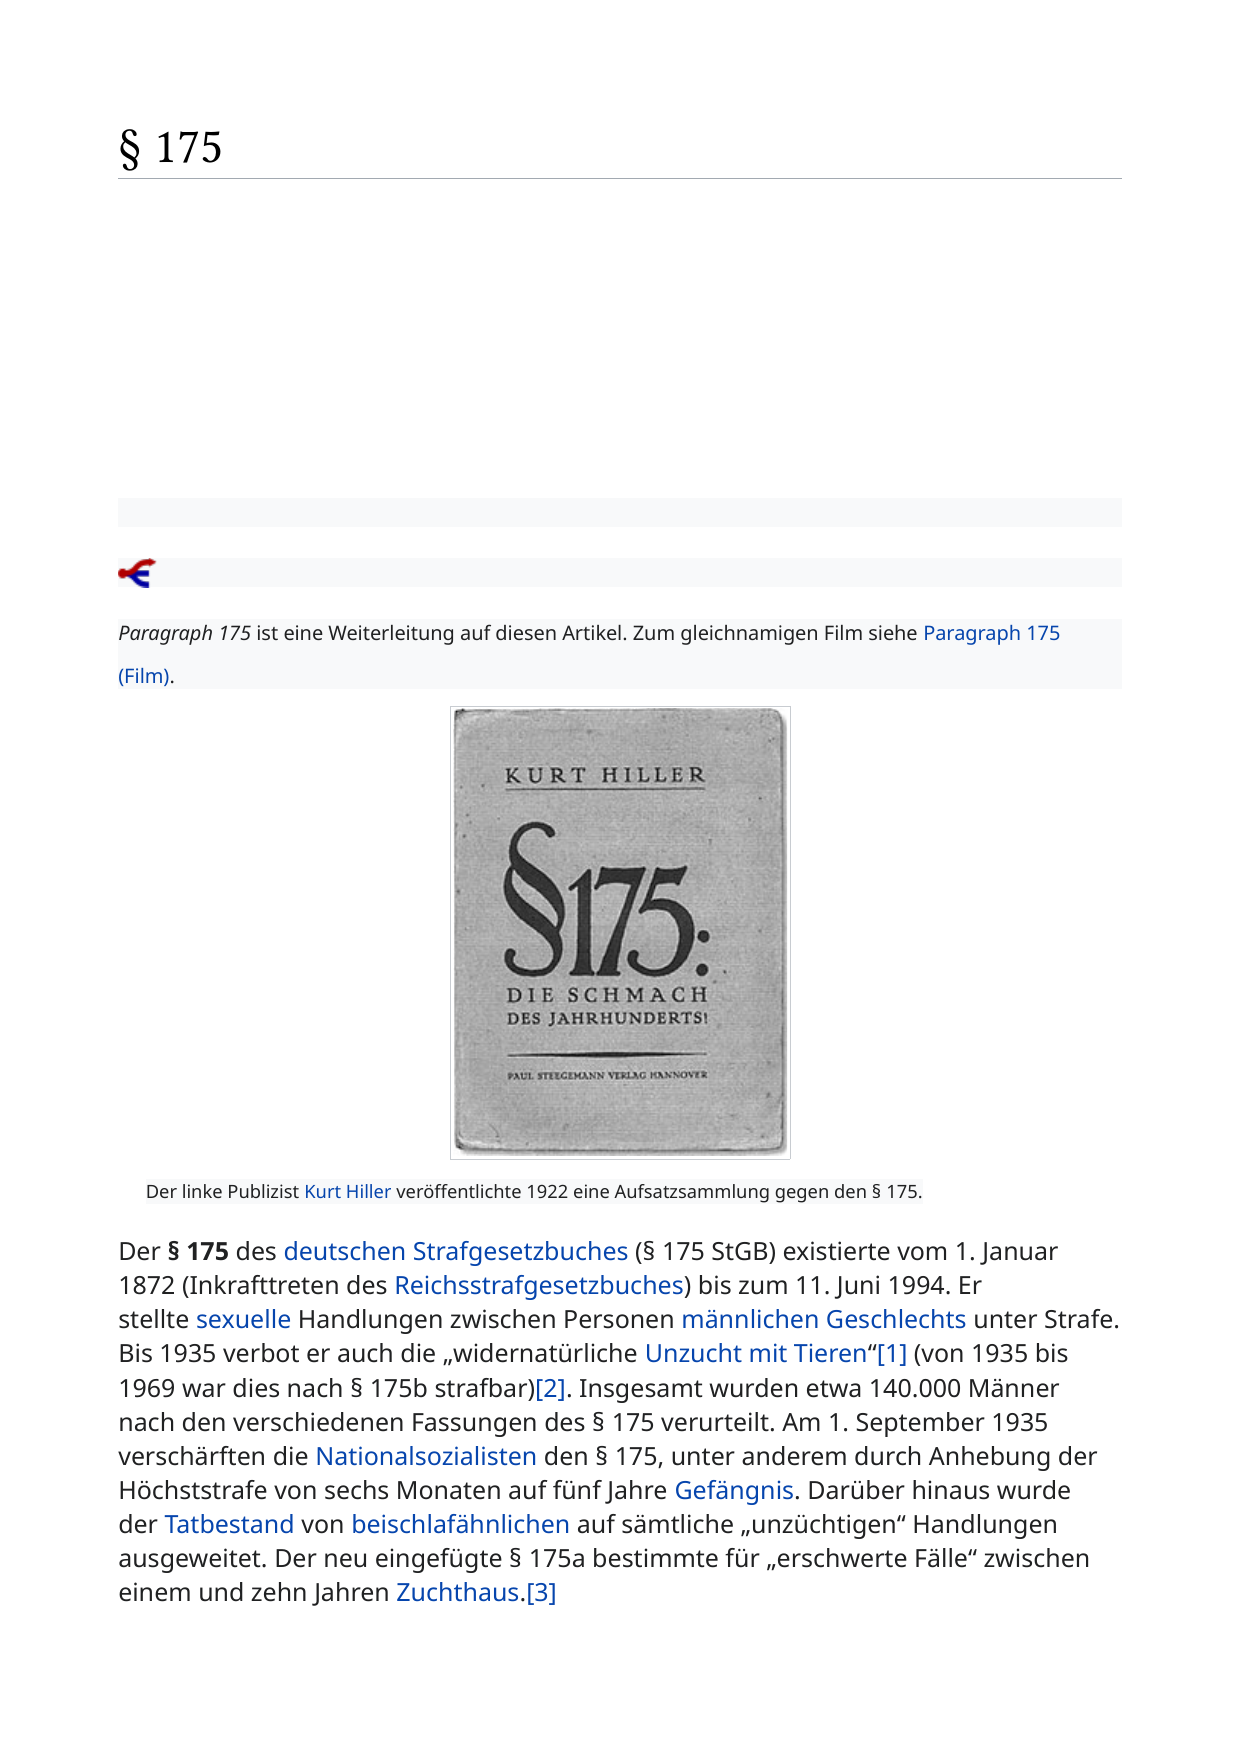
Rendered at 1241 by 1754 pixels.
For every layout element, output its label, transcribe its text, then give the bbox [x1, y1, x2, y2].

text Paragraph 175 ist eine Weiterleitung auf diesen Artikel. Zum gleichnamigen Film siehe Paragraph 175 (Film). [118, 619, 1122, 689]
picture [118, 558, 157, 588]
text Der § 175 des deutschen Strafgesetzbuches (§ 175 StGB) existierte vom 1. Januar 1872 (Inkrafttreten des Reichsstrafgesetzbuches) bis zum 11. Juni 1994. Er stellte sexuelle Handlungen zwischen Personen männlichen Geschlechts unter Strafe. Bis 1935 verbot er auch die „widernatürliche Unzucht mit Tieren“[1] (von 1935 bis 1969 war dies nach § 175b strafbar)[2]. Insgesamt wurden etwa 140.000 Männer nach den verschiedenen Fassungen des § 175 verurteilt. Am 1. September 1935 verschärften die Nationalsozialisten den § 175, unter anderem durch Anhebung der Höchststrafe von sechs Monaten auf fünf Jahre Gefängnis. Darüber hinaus wurde der Tatbestand von beischlafähnlichen auf sämtliche „unzüchtigen“ Handlungen ausgeweitet. Der neu eingefügte § 175a bestimmte für „erschwerte Fälle“ zwischen einem und zehn Jahren Zuchthaus.[3] [118, 1234, 1122, 1609]
text Der linke Publizist Kurt Hiller veröffentlichte 1922 eine Aufsatzsammlung gegen den § 175. [123, 1179, 1122, 1204]
subtitle § 175 [118, 118, 1122, 178]
picture [453, 708, 788, 1156]
